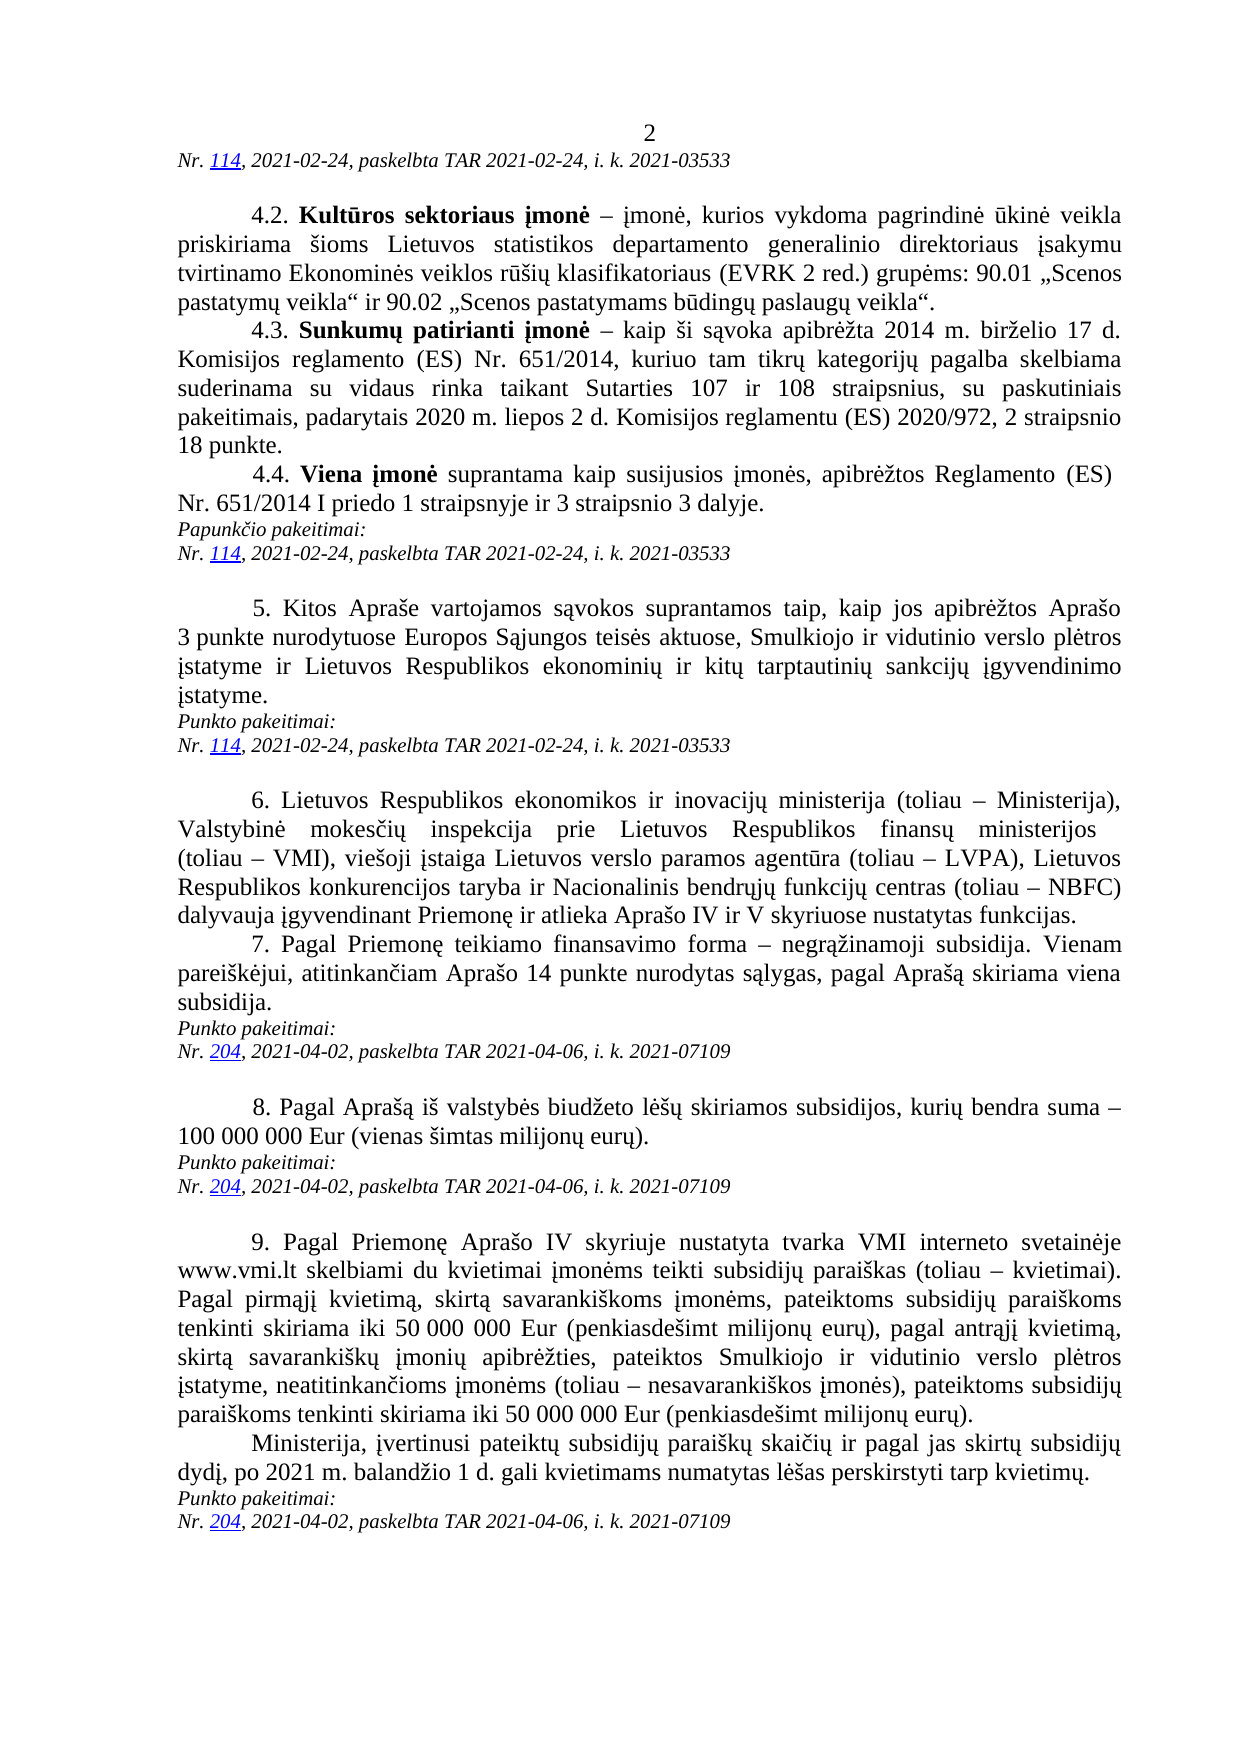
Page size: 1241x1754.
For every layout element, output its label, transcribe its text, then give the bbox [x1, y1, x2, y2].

text 4.3. Sunkumų patirianti įmonė – kaip ši sąvoka apibrėžta 2014 m. birželio 17 d. Komisijos reglamento (ES) Nr. 651/2014, kuriuo tam tikrų kategorijų pagalba skelbiama suderinama su vidaus rinka taikant Sutarties 107 ir 108 straipsnius, su paskutiniais pakeitimais, padarytais 2020 m. liepos 2 d. Komisijos reglamentu (ES) 2020/972, 2 straipsnio 18 punkte. [177, 315, 1122, 459]
text 7. Pagal Priemonę teikiamo finansavimo forma – negrąžinamoji subsidija. Vienam pareiškėjui, atitinkančiam Aprašo 14 punkte nurodytas sąlygas, pagal Aprašą skiriama viena subsidija. [177, 929, 1122, 1015]
text Punkto pakeitimai: [177, 1015, 1122, 1039]
text Nr. 114, 2021-02-24, paskelbta TAR 2021-02-24, i. k. 2021-03533 [177, 541, 1122, 565]
text Nr. 114, 2021-02-24, paskelbta TAR 2021-02-24, i. k. 2021-03533 [177, 148, 1122, 172]
text Nr. 114, 2021-02-24, paskelbta TAR 2021-02-24, i. k. 2021-03533 [177, 733, 1122, 757]
text Ministerija, įvertinusi pateiktų subsidijų paraiškų skaičių ir pagal jas skirtų subsidijų dydį, po 2021 m. balandžio 1 d. gali kvietimams numatytas lėšas perskirstyti tarp kvietimų. [177, 1428, 1122, 1485]
text Nr. 204, 2021-04-02, paskelbta TAR 2021-04-06, i. k. 2021-07109 [177, 1039, 1122, 1063]
text Punkto pakeitimai: [177, 1485, 1122, 1509]
text 6. Lietuvos Respublikos ekonomikos ir inovacijų ministerija (toliau – Ministerija), Valstybinė mokesčių inspekcija prie Lietuvos Respublikos finansų ministerijos (toliau – VMI), viešoji įstaiga Lietuvos verslo paramos agentūra (toliau – LVPA), Lietuvos Respublikos konkurencijos taryba ir Nacionalinis bendrųjų funkcijų centras (toliau – NBFC) dalyvauja įgyvendinant Priemonę ir atlieka Aprašo IV ir V skyriuose nustatytas funkcijas. [177, 785, 1122, 929]
text Punkto pakeitimai: [177, 708, 1122, 733]
text 8. Pagal Aprašą iš valstybės biudžeto lėšų skiriamos subsidijos, kurių bendra suma – 100 000 000 Eur (vienas šimtas milijonų eurų). [177, 1092, 1122, 1150]
text Papunkčio pakeitimai: [177, 517, 1122, 541]
text Nr. 204, 2021-04-02, paskelbta TAR 2021-04-06, i. k. 2021-07109 [177, 1509, 1122, 1533]
text Punkto pakeitimai: [177, 1150, 1122, 1174]
text 9. Pagal Priemonę Aprašo IV skyriuje nustatyta tvarka VMI interneto svetainėje www.vmi.lt skelbiami du kvietimai įmonėms teikti subsidijų paraiškas (toliau – kvietimai). Pagal pirmąjį kvietimą, skirtą savarankiškoms įmonėms, pateiktoms subsidijų paraiškoms tenkinti skiriama iki 50 000 000 Eur (penkiasdešimt milijonų eurų), pagal antrąjį kvietimą, skirtą savarankiškų įmonių apibrėžties, pateiktos Smulkiojo ir vidutinio verslo plėtros įstatyme, neatitinkančioms įmonėms (toliau – nesavarankiškos įmonės), pateiktoms subsidijų paraiškoms tenkinti skiriama iki 50 000 000 Eur (penkiasdešimt milijonų eurų). [177, 1227, 1122, 1428]
text 4.2. Kultūros sektoriaus įmonė – įmonė, kurios vykdoma pagrindinė ūkinė veikla priskiriama šioms Lietuvos statistikos departamento generalinio direktoriaus įsakymu tvirtinamo Ekonominės veiklos rūšių klasifikatoriaus (EVRK 2 red.) grupėms: 90.01 „Scenos pastatymų veikla“ ir 90.02 „Scenos pastatymams būdingų paslaugų veikla“. [177, 200, 1122, 315]
text Nr. 204, 2021-04-02, paskelbta TAR 2021-04-06, i. k. 2021-07109 [177, 1174, 1122, 1198]
text 4.4. Viena įmonė suprantama kaip susijusios įmonės, apibrėžtos Reglamento (ES) Nr. 651/2014 I priedo 1 straipsnyje ir 3 straipsnio 3 dalyje. [177, 459, 1122, 517]
text 5. Kitos Apraše vartojamos sąvokos suprantamos taip, kaip jos apibrėžtos Aprašo 3 punkte nurodytuose Europos Sąjungos teisės aktuose, Smulkiojo ir vidutinio verslo plėtros įstatyme ir Lietuvos Respublikos ekonominių ir kitų tarptautinių sankcijų įgyvendinimo įstatyme. [177, 593, 1122, 708]
